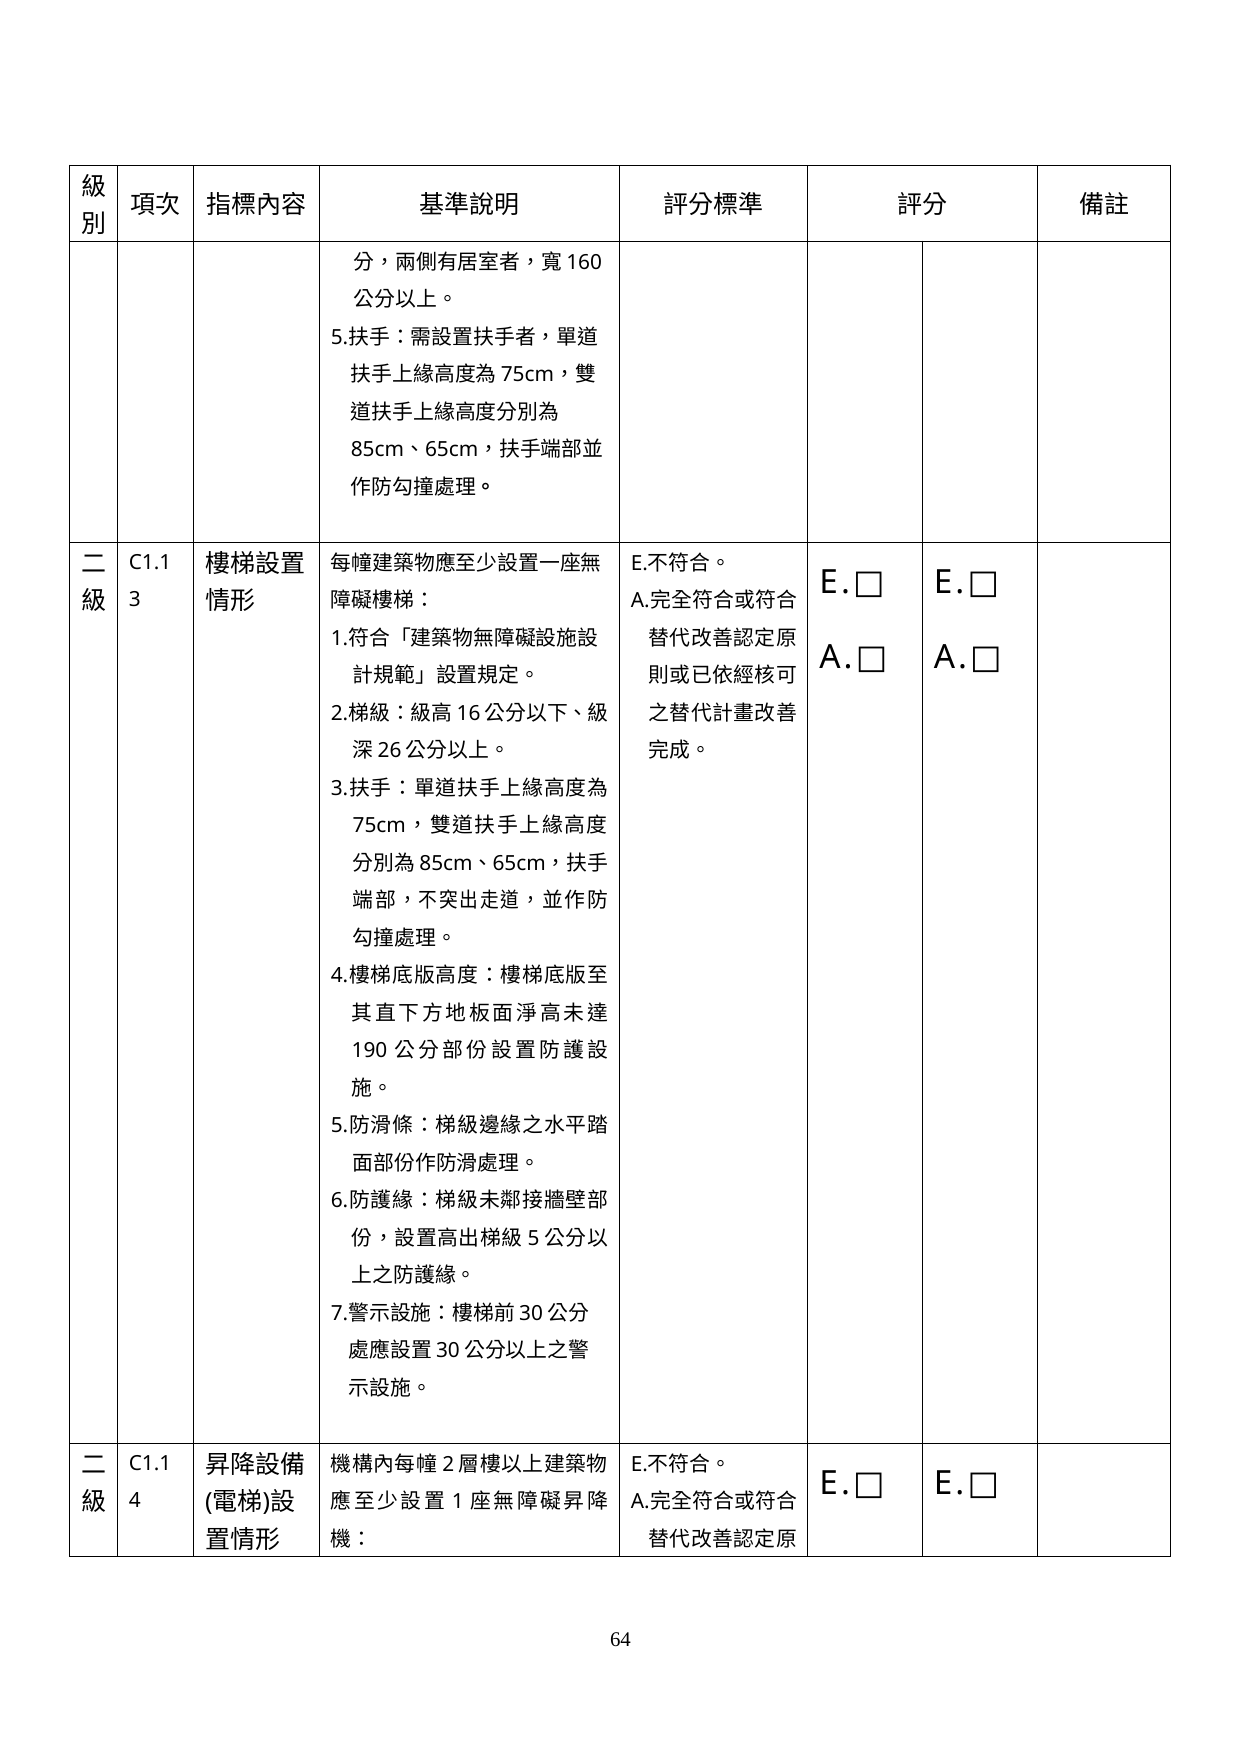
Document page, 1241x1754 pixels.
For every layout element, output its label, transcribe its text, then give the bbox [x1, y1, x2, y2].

table_cell E.□ [923, 1444, 1037, 1556]
table_cell 二級 [70, 1444, 117, 1556]
table_cell [923, 242, 1037, 542]
table_cell 每幢建築物應至少設置一座無障礙樓梯： 1.符合「建築物無障礙設施設計規範」設置規定。 2.梯級：級高16公分以下、級深26公分以上。 3.扶手：單道扶手上緣高度為75cm，雙道扶手上緣高度分別為85cm、65cm，扶手端部，不突出走道，並作防勾撞處理。 4.樓梯底版高度：樓梯底版至其直下方地板面淨高未達190公分部份設置防護設施。 5.防滑條：梯級邊緣之水平踏面部份作防滑處理。 6.防護緣：梯級未鄰接牆壁部份，設置高出梯級5公分以上之防護緣。 7.警示設施：樓梯前30公分處應設置30公分以上之警示設施。 [320, 543, 619, 1443]
table_cell [808, 242, 922, 542]
table_cell 分，兩側有居室者，寬160公分以上。 5.扶手：需設置扶手者，單道扶手上緣高度為75cm，雙道扶手上緣高度分別為85cm、65cm，扶手端部並作防勾撞處理。 [320, 242, 619, 542]
table_cell [70, 242, 117, 542]
table_cell C1.13 [118, 543, 193, 1443]
table_header 級別 [70, 166, 117, 241]
table_cell 昇降設備(電梯)設置情形 [194, 1444, 319, 1556]
table_cell E.不符合。 A.完全符合或符合替代改善認定原 [620, 1444, 807, 1556]
table_header 項次 [118, 166, 193, 241]
table_cell E.□ A.□ [923, 543, 1037, 1443]
table_cell E.□ A.□ [808, 543, 922, 1443]
table_cell [118, 242, 193, 542]
table_cell E.□ [808, 1444, 922, 1556]
table_cell [1038, 242, 1170, 542]
table_cell 機構內每幢2層樓以上建築物應至少設置1座無障礙昇降機： [320, 1444, 619, 1556]
table_cell E.不符合。 A.完全符合或符合替代改善認定原則或已依經核可之替代計畫改善完成。 [620, 543, 807, 1443]
table_cell [194, 242, 319, 542]
table_header 備註 [1038, 166, 1170, 241]
table_cell 二級 [70, 543, 117, 1443]
table_header 評分標準 [620, 166, 807, 241]
table_cell [1038, 1444, 1170, 1556]
table_cell C1.14 [118, 1444, 193, 1556]
table_header 指標內容 [194, 166, 319, 241]
table_cell [1038, 543, 1170, 1443]
table_header 評分 [808, 166, 1037, 241]
table_cell [620, 242, 807, 542]
table_header 基準說明 [320, 166, 619, 241]
table_cell 樓梯設置情形 [194, 543, 319, 1443]
